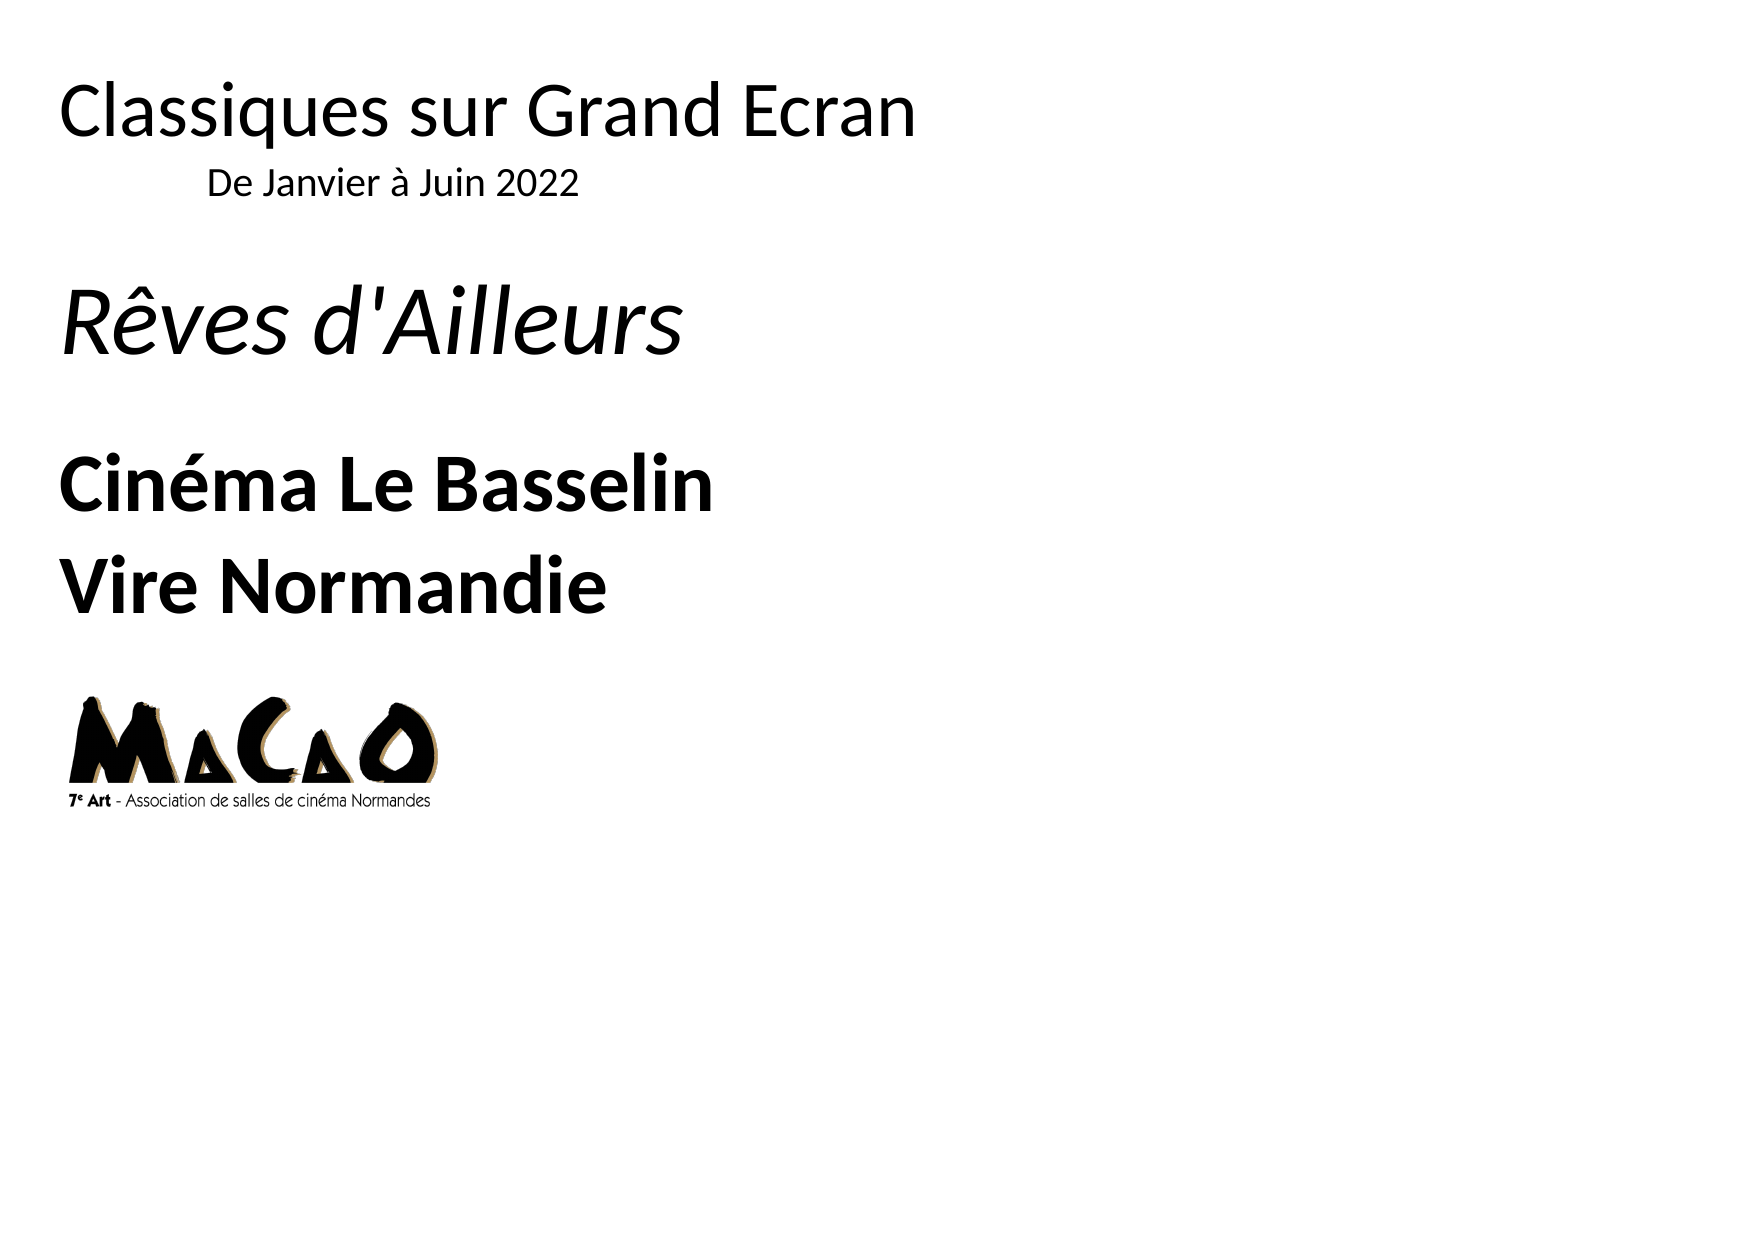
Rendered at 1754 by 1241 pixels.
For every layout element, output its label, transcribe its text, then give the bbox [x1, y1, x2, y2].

text Classiques sur Grand Ecran [59, 59, 1695, 156]
picture [59, 684, 450, 817]
text Vire Normandie [59, 532, 1695, 634]
text De Janvier à Juin 2022 [59, 156, 1695, 207]
text Cinéma Le Basselin [59, 430, 1695, 532]
text Rêves d'Ailleurs [59, 257, 1695, 379]
